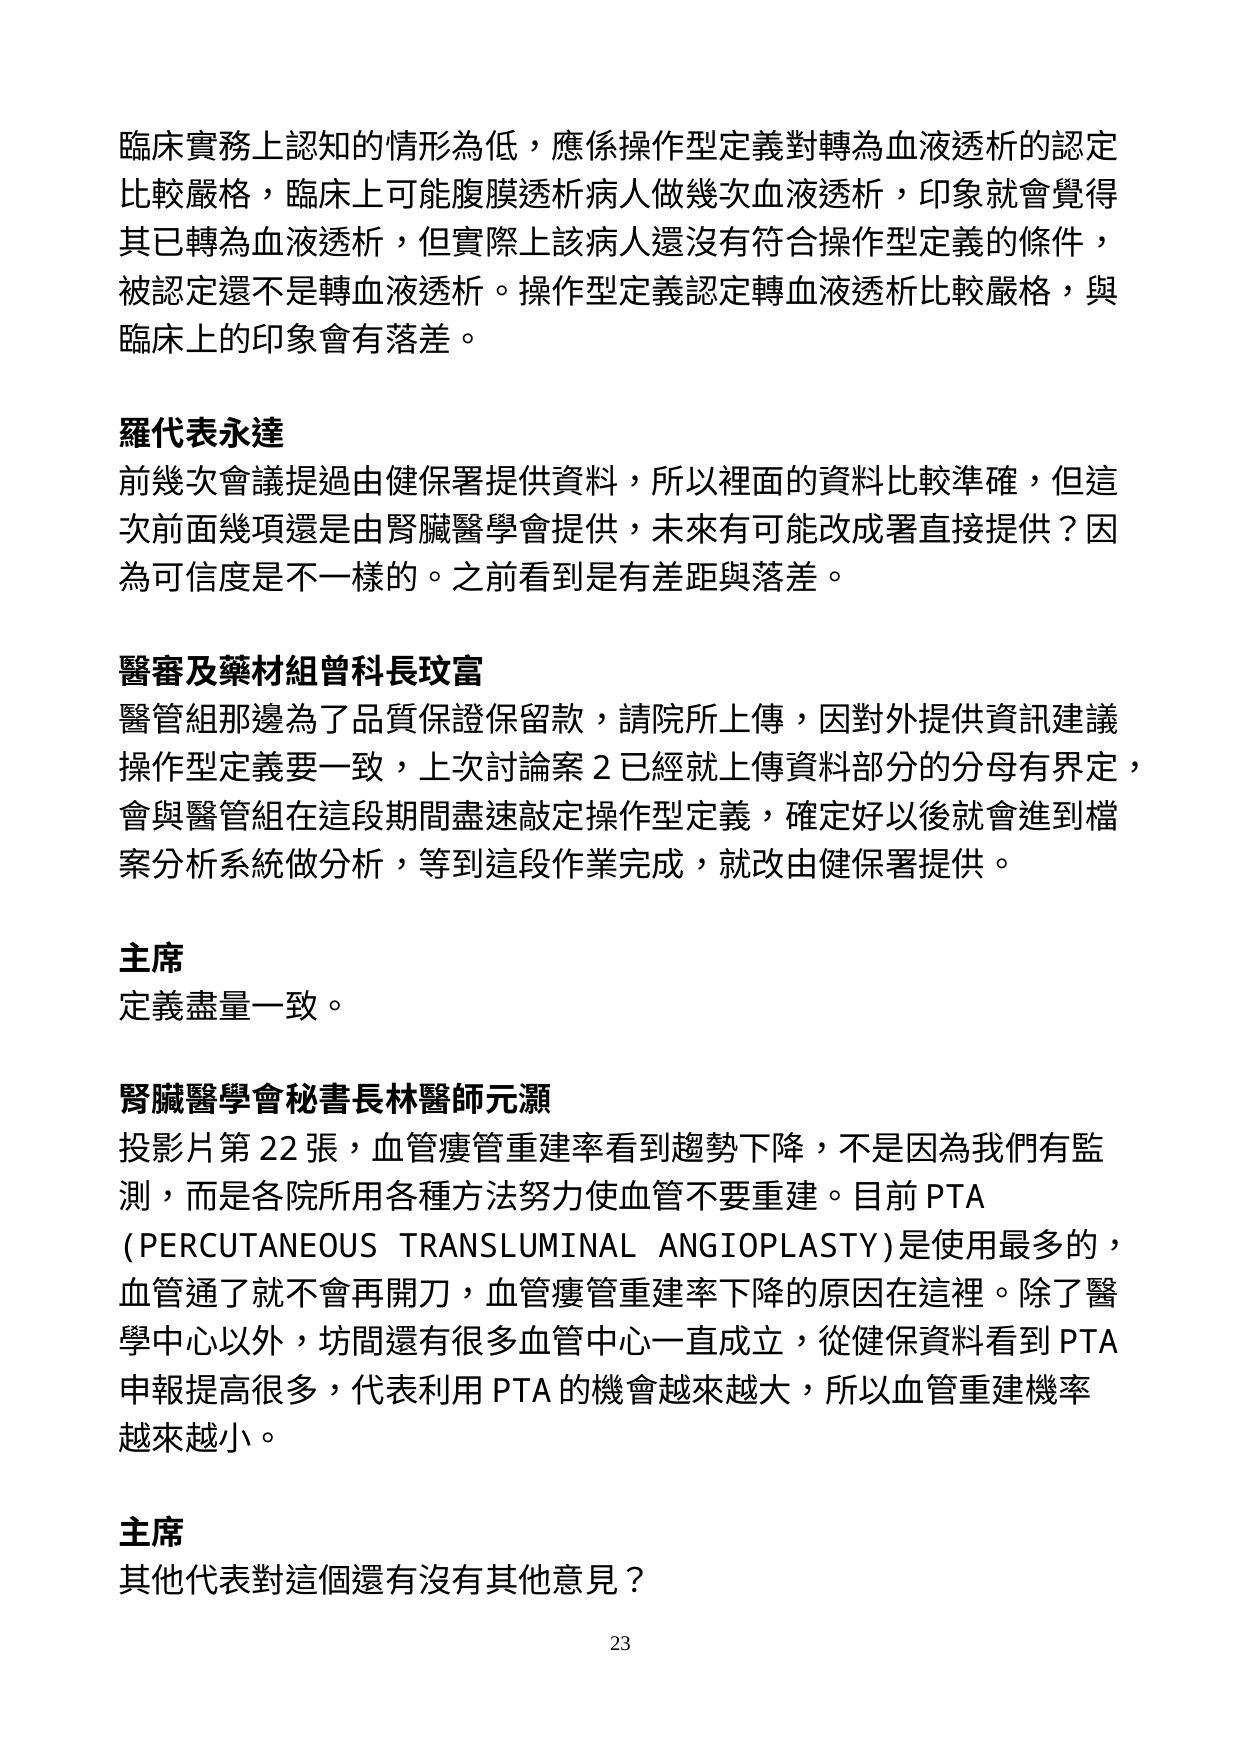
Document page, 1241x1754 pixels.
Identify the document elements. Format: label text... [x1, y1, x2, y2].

text 前幾次會議提過由健保署提供資料，所以裡面的資料比較準確，但這次前面幾項還是由腎臟醫學會提供，未來有可能改成署直接提供？因為可信度是不一樣的。之前看到是有差距與落差。 [118, 454, 1122, 599]
text 主席 [118, 931, 1122, 979]
text 羅代表永達 [118, 406, 1122, 454]
text 臨床實務上認知的情形為低，應係操作型定義對轉為血液透析的認定比較嚴格，臨床上可能腹膜透析病人做幾次血液透析，印象就會覺得其已轉為血液透析，但實際上該病人還沒有符合操作型定義的條件，被認定還不是轉血液透析。操作型定義認定轉血液透析比較嚴格，與臨床上的印象會有落差。 [118, 120, 1122, 361]
text 主席 [118, 1506, 1122, 1554]
text 腎臟醫學會秘書長林醫師元灝 [118, 1073, 1122, 1121]
text 醫審及藥材組曾科長玟富 [118, 644, 1122, 693]
text 定義盡量一致。 [118, 979, 1122, 1028]
text 醫管組那邊為了品質保證保留款，請院所上傳，因對外提供資訊建議操作型定義要一致，上次討論案2已經就上傳資料部分的分母有界定，會與醫管組在這段期間盡速敲定操作型定義，確定好以後就會進到檔案分析系統做分析，等到這段作業完成，就改由健保署提供。 [118, 693, 1122, 886]
text 投影片第22張，血管瘻管重建率看到趨勢下降，不是因為我們有監測，而是各院所用各種方法努力使血管不要重建。目前PTA (PERCUTANEOUS TRANSLUMINAL ANGIOPLASTY)是使用最多的，血管通了就不會再開刀，血管瘻管重建率下降的原因在這裡。除了醫學中心以外，坊間還有很多血管中心一直成立，從健保資料看到PTA申報提高很多，代表利用PTA的機會越來越大，所以血管重建機率越來越小。 [118, 1121, 1122, 1460]
text 其他代表對這個還有沒有其他意見？ [118, 1554, 1122, 1602]
